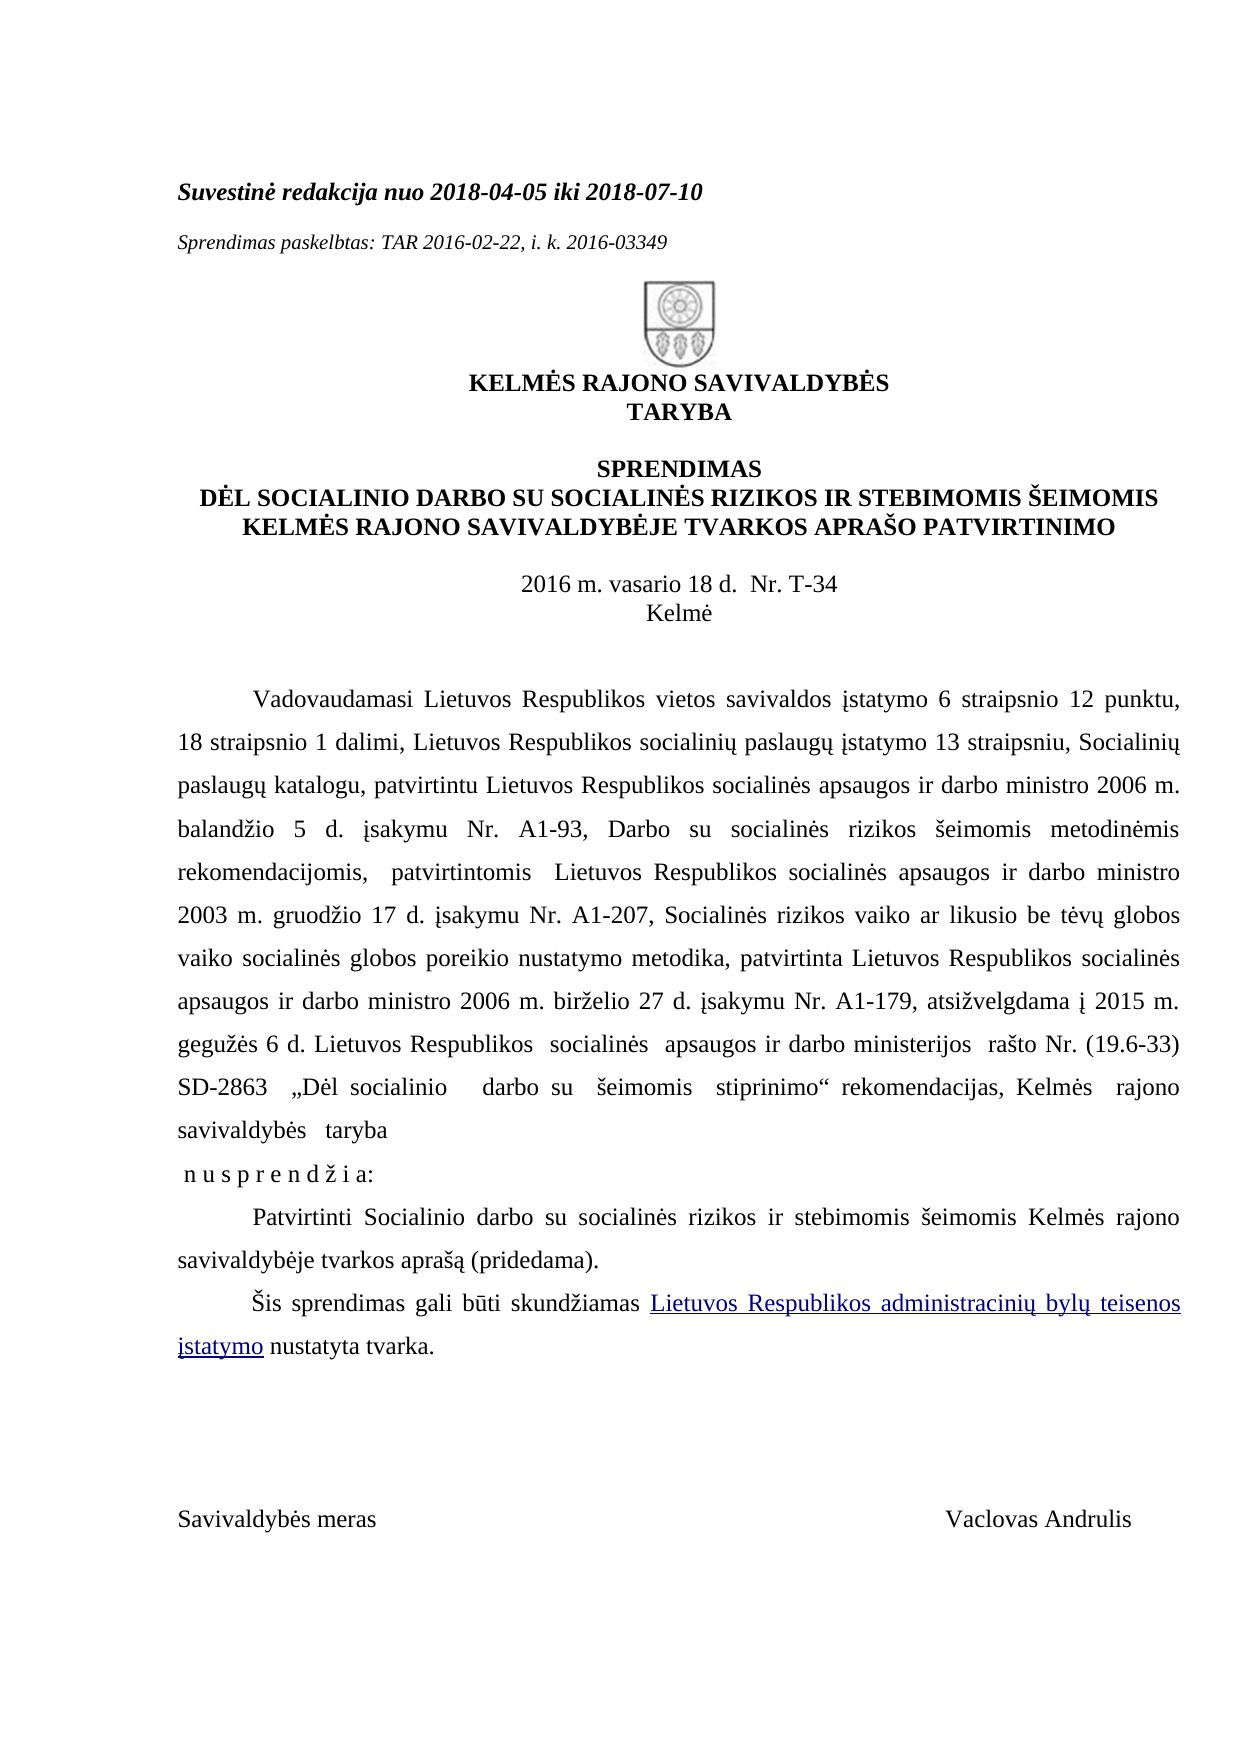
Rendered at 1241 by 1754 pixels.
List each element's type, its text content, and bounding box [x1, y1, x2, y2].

text TARYBA [177, 397, 1181, 426]
text KELMĖS RAJONO SAVIVALDYBĖS [177, 368, 1181, 397]
text 2016 m. vasario 18 d. Nr. T-34 [177, 569, 1181, 598]
text DĖL SOCIALINIO DARBO SU SOCIALINĖS RIZIKOS IR STEBIMOMIS ŠEIMOMIS KELMĖS RAJONO SAVIVALDYBĖJE TVARKOS APRAŠO PATVIRTINIMO [177, 483, 1181, 541]
text SPRENDIMAS [177, 454, 1181, 483]
text Suvestinė redakcija nuo 2018-04-05 iki 2018-07-10 [177, 177, 1181, 206]
text Šis sprendimas gali būti skundžiamas Lietuvos Respublikos administracinių bylų teisenos įstatymo nustatyta tvarka. [177, 1288, 1181, 1360]
text Savivaldybės meras Vaclovas Andrulis [177, 1504, 1181, 1532]
text Sprendimas paskelbtas: TAR 2016-02-22, i. k. 2016-03349 [177, 230, 1181, 254]
text Vadovaudamasi Lietuvos Respublikos vietos savivaldos įstatymo 6 straipsnio 12 punktu, 18 straipsnio 1 dalimi, Lietuvos Respublikos socialinių paslaugų įstatymo 13 straipsniu, Socialinių paslaugų katalogu, patvirtintu Lietuvos Respublikos socialinės apsaugos ir darbo ministro 2006 m. balandžio 5 d. įsakymu Nr. A1-93, Darbo su socialinės rizikos šeimomis metodinėmis rekomendacijomis, patvirtintomis Lietuvos Respublikos socialinės apsaugos ir darbo ministro 2003 m. gruodžio 17 d. įsakymu Nr. A1-207, Socialinės rizikos vaiko ar likusio be tėvų globos vaiko socialinės globos poreikio nustatymo metodika, patvirtinta Lietuvos Respublikos socialinės apsaugos ir darbo ministro 2006 m. birželio 27 d. įsakymu Nr. A1-179, atsižvelgdama į 2015 m. gegužės 6 d. Lietuvos Respublikos socialinės apsaugos ir darbo ministerijos rašto Nr. (19.6-33) SD-2863 „Dėl socialinio darbo su šeimomis stiprinimo“ rekomendacijas, Kelmės rajono savivaldybės taryba [177, 684, 1181, 1144]
text n u s p r e n d ž i a: [177, 1159, 1181, 1187]
text Kelmė [177, 598, 1181, 627]
text Patvirtinti Socialinio darbo su socialinės rizikos ir stebimomis šeimomis Kelmės rajono savivaldybėje tvarkos aprašą (pridedama). [177, 1202, 1181, 1274]
